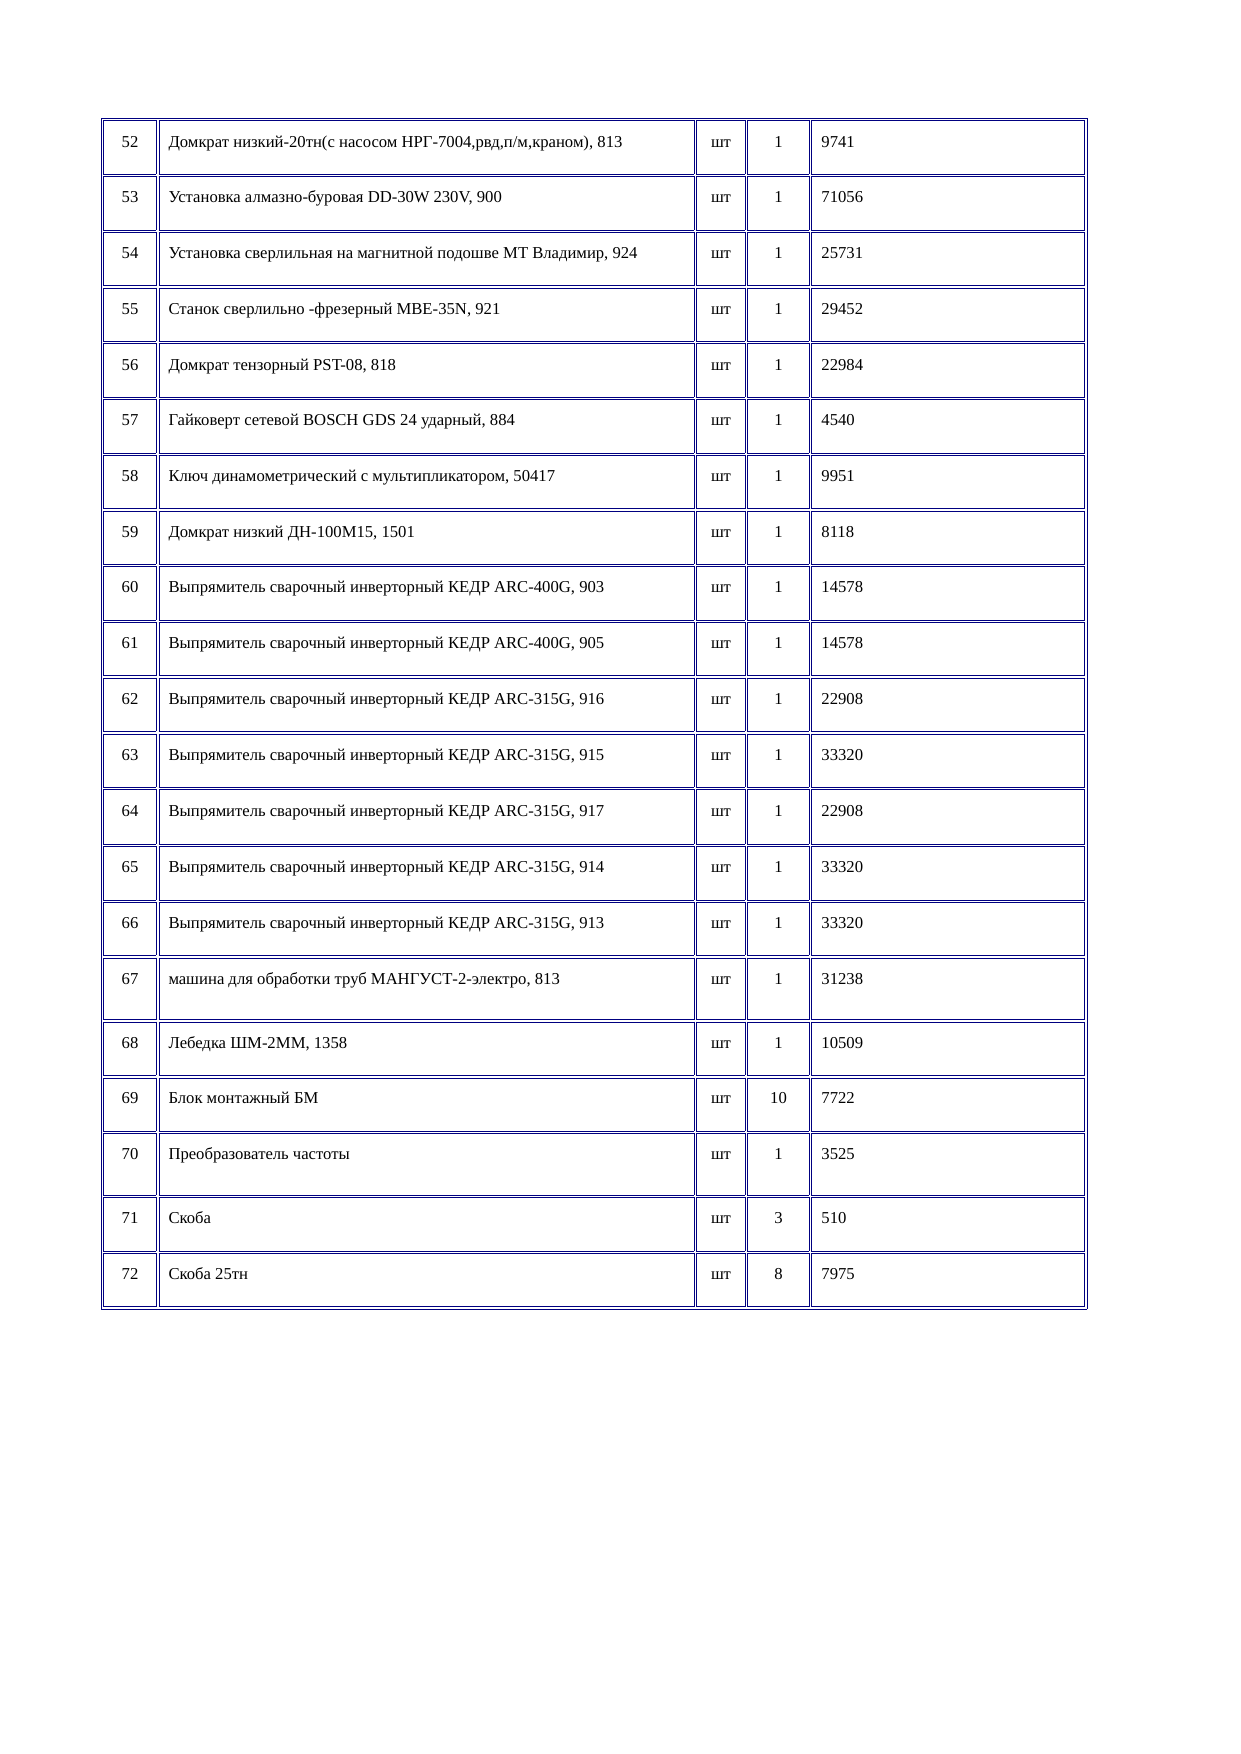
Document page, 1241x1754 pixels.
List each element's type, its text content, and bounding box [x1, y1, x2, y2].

table_cell 31238 [812, 959, 1084, 1019]
table_cell 71 [104, 1198, 156, 1251]
table_cell Установка алмазно-буровая DD-30W 230V, 900 [160, 177, 694, 229]
table_cell 1 [748, 233, 809, 285]
table_cell 510 [812, 1198, 1084, 1251]
table_cell 1 [748, 959, 809, 1019]
table_cell 57 [104, 400, 156, 452]
table_cell 61 [104, 623, 156, 675]
table_cell 56 [104, 344, 156, 397]
table_cell Станок сверлильно -фрезерный МВЕ-35N, 921 [160, 289, 694, 341]
table_cell 3 [748, 1198, 809, 1251]
table_cell шт [697, 623, 745, 675]
table_cell 33320 [812, 735, 1084, 787]
table_cell шт [697, 903, 745, 955]
table_cell Выпрямитель сварочный инверторный КЕДР ARC-400G, 905 [160, 623, 694, 675]
table_cell шт [697, 567, 745, 620]
table_cell 71056 [812, 177, 1084, 229]
table_cell шт [697, 959, 745, 1019]
table_cell 69 [104, 1079, 156, 1131]
table_cell Блок монтажный БМ [160, 1079, 694, 1131]
table_cell шт [697, 400, 745, 452]
table_cell Лебедка ШМ-2ММ, 1358 [160, 1023, 694, 1075]
table_cell 14578 [812, 567, 1084, 620]
table_cell 9951 [812, 456, 1084, 508]
table_cell 8 [748, 1254, 809, 1306]
table_cell 8118 [812, 512, 1084, 564]
table_cell Выпрямитель сварочный инверторный КЕДР ARC-400G, 903 [160, 567, 694, 620]
table_cell Установка сверлильная на магнитной подошве МТ Владимир, 924 [160, 233, 694, 285]
table_cell 62 [104, 679, 156, 731]
table_cell 7975 [812, 1254, 1084, 1306]
table_cell Выпрямитель сварочный инверторный КЕДР ARC-315G, 914 [160, 847, 694, 899]
table_cell 64 [104, 790, 156, 844]
table_cell 1 [748, 344, 809, 397]
table_cell шт [697, 512, 745, 564]
table_cell 1 [748, 623, 809, 675]
table_cell шт [697, 847, 745, 899]
table_cell шт [697, 790, 745, 844]
table_cell шт [697, 1079, 745, 1131]
table_cell шт [697, 177, 745, 229]
table_cell шт [697, 1023, 745, 1075]
table_cell 33320 [812, 847, 1084, 899]
table_cell шт [697, 1134, 745, 1195]
table_cell 1 [748, 567, 809, 620]
table_cell 1 [748, 456, 809, 508]
table_cell 55 [104, 289, 156, 341]
table_cell шт [697, 679, 745, 731]
table_cell Преобразователь частоты [160, 1134, 694, 1195]
table_cell 22908 [812, 790, 1084, 844]
table_cell 1 [748, 1134, 809, 1195]
table_cell 70 [104, 1134, 156, 1195]
table_cell Гайковерт сетевой BOSCH GDS 24 ударный, 884 [160, 400, 694, 452]
table_cell 1 [748, 512, 809, 564]
table_cell 1 [748, 735, 809, 787]
table_cell 1 [748, 903, 809, 955]
table_cell 63 [104, 735, 156, 787]
table_cell 53 [104, 177, 156, 229]
table_cell 7722 [812, 1079, 1084, 1131]
table_cell 1 [748, 400, 809, 452]
table_cell 10509 [812, 1023, 1084, 1075]
table_cell шт [697, 344, 745, 397]
table_cell Выпрямитель сварочный инверторный КЕДР ARC-315G, 915 [160, 735, 694, 787]
table_cell 58 [104, 456, 156, 508]
table_cell Домкрат тензорный PST-08, 818 [160, 344, 694, 397]
table_cell 52 [104, 121, 156, 174]
table_cell 72 [104, 1254, 156, 1306]
table_cell Домкрат низкий ДН-100М15, 1501 [160, 512, 694, 564]
table_cell шт [697, 456, 745, 508]
table_cell 33320 [812, 903, 1084, 955]
table_cell 22908 [812, 679, 1084, 731]
table_cell Домкрат низкий-20тн(с насосом НРГ-7004,рвд,п/м,краном), 813 [160, 121, 694, 174]
table_cell 66 [104, 903, 156, 955]
table_cell 14578 [812, 623, 1084, 675]
table_cell 4540 [812, 400, 1084, 452]
table_cell 65 [104, 847, 156, 899]
table_cell Выпрямитель сварочный инверторный КЕДР ARC-315G, 913 [160, 903, 694, 955]
table_cell 3525 [812, 1134, 1084, 1195]
table_cell 29452 [812, 289, 1084, 341]
table_cell 54 [104, 233, 156, 285]
table_cell 67 [104, 959, 156, 1019]
table_cell 1 [748, 790, 809, 844]
table_cell шт [697, 1254, 745, 1306]
table_cell машина для обработки труб МАНГУСТ-2-электро, 813 [160, 959, 694, 1019]
table_cell 22984 [812, 344, 1084, 397]
table_cell шт [697, 121, 745, 174]
table_cell шт [697, 289, 745, 341]
table_cell 1 [748, 847, 809, 899]
table_cell 1 [748, 121, 809, 174]
table_cell Скоба 25тн [160, 1254, 694, 1306]
table_cell 68 [104, 1023, 156, 1075]
table_cell 1 [748, 289, 809, 341]
table_cell 1 [748, 177, 809, 229]
table_cell 60 [104, 567, 156, 620]
table_cell 1 [748, 1023, 809, 1075]
table_cell 10 [748, 1079, 809, 1131]
table_cell шт [697, 735, 745, 787]
table_cell шт [697, 233, 745, 285]
table_cell 59 [104, 512, 156, 564]
table_cell Выпрямитель сварочный инверторный КЕДР ARC-315G, 917 [160, 790, 694, 844]
table_cell 1 [748, 679, 809, 731]
table_cell Ключ динамометрический с мультипликатором, 50417 [160, 456, 694, 508]
table_cell 9741 [812, 121, 1084, 174]
table_cell Скоба [160, 1198, 694, 1251]
table_cell Выпрямитель сварочный инверторный КЕДР ARC-315G, 916 [160, 679, 694, 731]
table_cell шт [697, 1198, 745, 1251]
table_cell 25731 [812, 233, 1084, 285]
